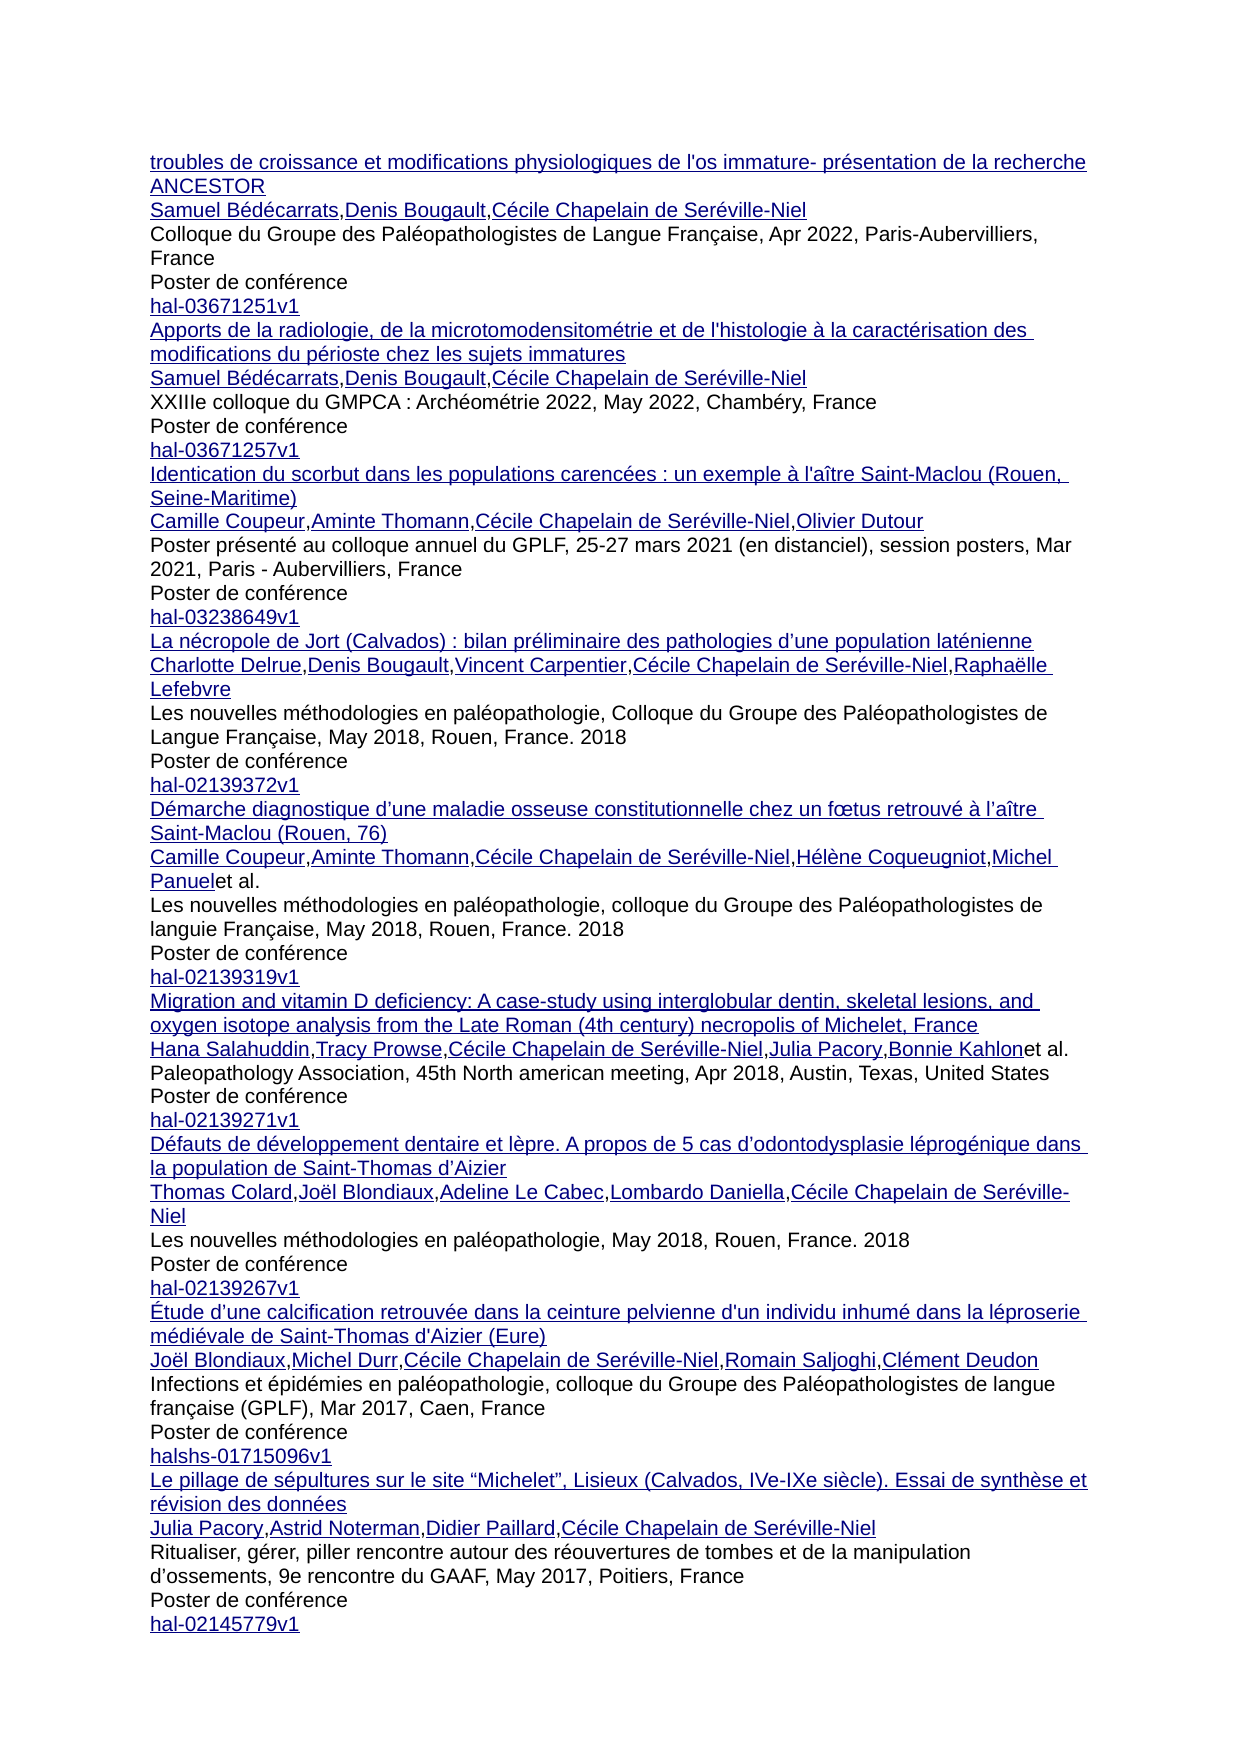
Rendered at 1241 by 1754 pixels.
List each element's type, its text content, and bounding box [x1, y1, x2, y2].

table_cell Apports de la radiologie, de la microtomodensitométrie et de l'histologie à l'étude des pathologies, troubles de croissance et modifications physiologiques de l'os immature- présentation de la recherche ANCESTOR Samuel Bédécarrats,Denis Bougault,Cécile Chapelain de Seréville-Niel Colloque du Groupe des Paléopathologistes de Langue Française, Apr 2022, Paris-Aubervilliers, France Poster de conférence hal-03671251v1 [150, 150, 1090, 318]
table_cell La nécropole de Jort (Calvados) : bilan préliminaire des pathologies d’une population laténienne Charlotte Delrue,Denis Bougault,Vincent Carpentier,Cécile Chapelain de Seréville-Niel,Raphaëlle Lefebvre Les nouvelles méthodologies en paléopathologie, Colloque du Groupe des Paléopathologistes de Langue Française, May 2018, Rouen, France. 2018 Poster de conférence hal-02139372v1 [150, 629, 1090, 797]
table_cell Migration and vitamin D deficiency: A case-study using interglobular dentin, skeletal lesions, and oxygen isotope analysis from the Late Roman (4th century) necropolis of Michelet, France Hana Salahuddin,Tracy Prowse,Cécile Chapelain de Seréville-Niel,Julia Pacory,Bonnie Kahlonet al. Paleopathology Association, 45th North american meeting, Apr 2018, Austin, Texas, United States Poster de conférence hal-02139271v1 [150, 989, 1090, 1132]
table_cell Défauts de développement dentaire et lèpre. A propos de 5 cas d’odontodysplasie léprogénique dans la population de Saint-Thomas d’Aizier Thomas Colard,Joël Blondiaux,Adeline Le Cabec,Lombardo Daniella,Cécile Chapelain de Seréville-Niel Les nouvelles méthodologies en paléopathologie, May 2018, Rouen, France. 2018 Poster de conférence hal-02139267v1 [150, 1132, 1090, 1300]
table_cell Étude d’une calcification retrouvée dans la ceinture pelvienne d'un individu inhumé dans la léproserie médiévale de Saint-Thomas d'Aizier (Eure) Joël Blondiaux,Michel Durr,Cécile Chapelain de Seréville-Niel,Romain Saljoghi,Clément Deudon Infections et épidémies en paléopathologie, colloque du Groupe des Paléopathologistes de langue française (GPLF), Mar 2017, Caen, France Poster de conférence halshs-01715096v1 [150, 1300, 1090, 1468]
table_cell Apports de la radiologie, de la microtomodensitométrie et de l'histologie à la caractérisation des modifications du périoste chez les sujets immatures Samuel Bédécarrats,Denis Bougault,Cécile Chapelain de Seréville-Niel XXIIIe colloque du GMPCA : Archéométrie 2022, May 2022, Chambéry, France Poster de conférence hal-03671257v1 [150, 318, 1090, 461]
table_cell Le pillage de sépultures sur le site “Michelet”, Lisieux (Calvados, IVe-IXe siècle). Essai de synthèse et révision des données Julia Pacory,Astrid Noterman,Didier Paillard,Cécile Chapelain de Seréville-Niel Ritualiser, gérer, piller rencontre autour des réouvertures de tombes et de la manipulation d’ossements, 9e rencontre du GAAF, May 2017, Poitiers, France Poster de conférence hal-02145779v1 [150, 1468, 1090, 1635]
table_cell Démarche diagnostique d’une maladie osseuse constitutionnelle chez un fœtus retrouvé à l’aître Saint-Maclou (Rouen, 76) Camille Coupeur,Aminte Thomann,Cécile Chapelain de Seréville-Niel,Hélène Coqueugniot,Michel Panuelet al. Les nouvelles méthodologies en paléopathologie, colloque du Groupe des Paléopathologistes de languie Française, May 2018, Rouen, France. 2018 Poster de conférence hal-02139319v1 [150, 797, 1090, 988]
table_cell Identication du scorbut dans les populations carencées : un exemple à l'aître Saint-Maclou (Rouen, Seine-Maritime) Camille Coupeur,Aminte Thomann,Cécile Chapelain de Seréville-Niel,Olivier Dutour Poster présenté au colloque annuel du GPLF, 25-27 mars 2021 (en distanciel), session posters, Mar 2021, Paris - Aubervilliers, France Poster de conférence hal-03238649v1 [150, 461, 1090, 629]
